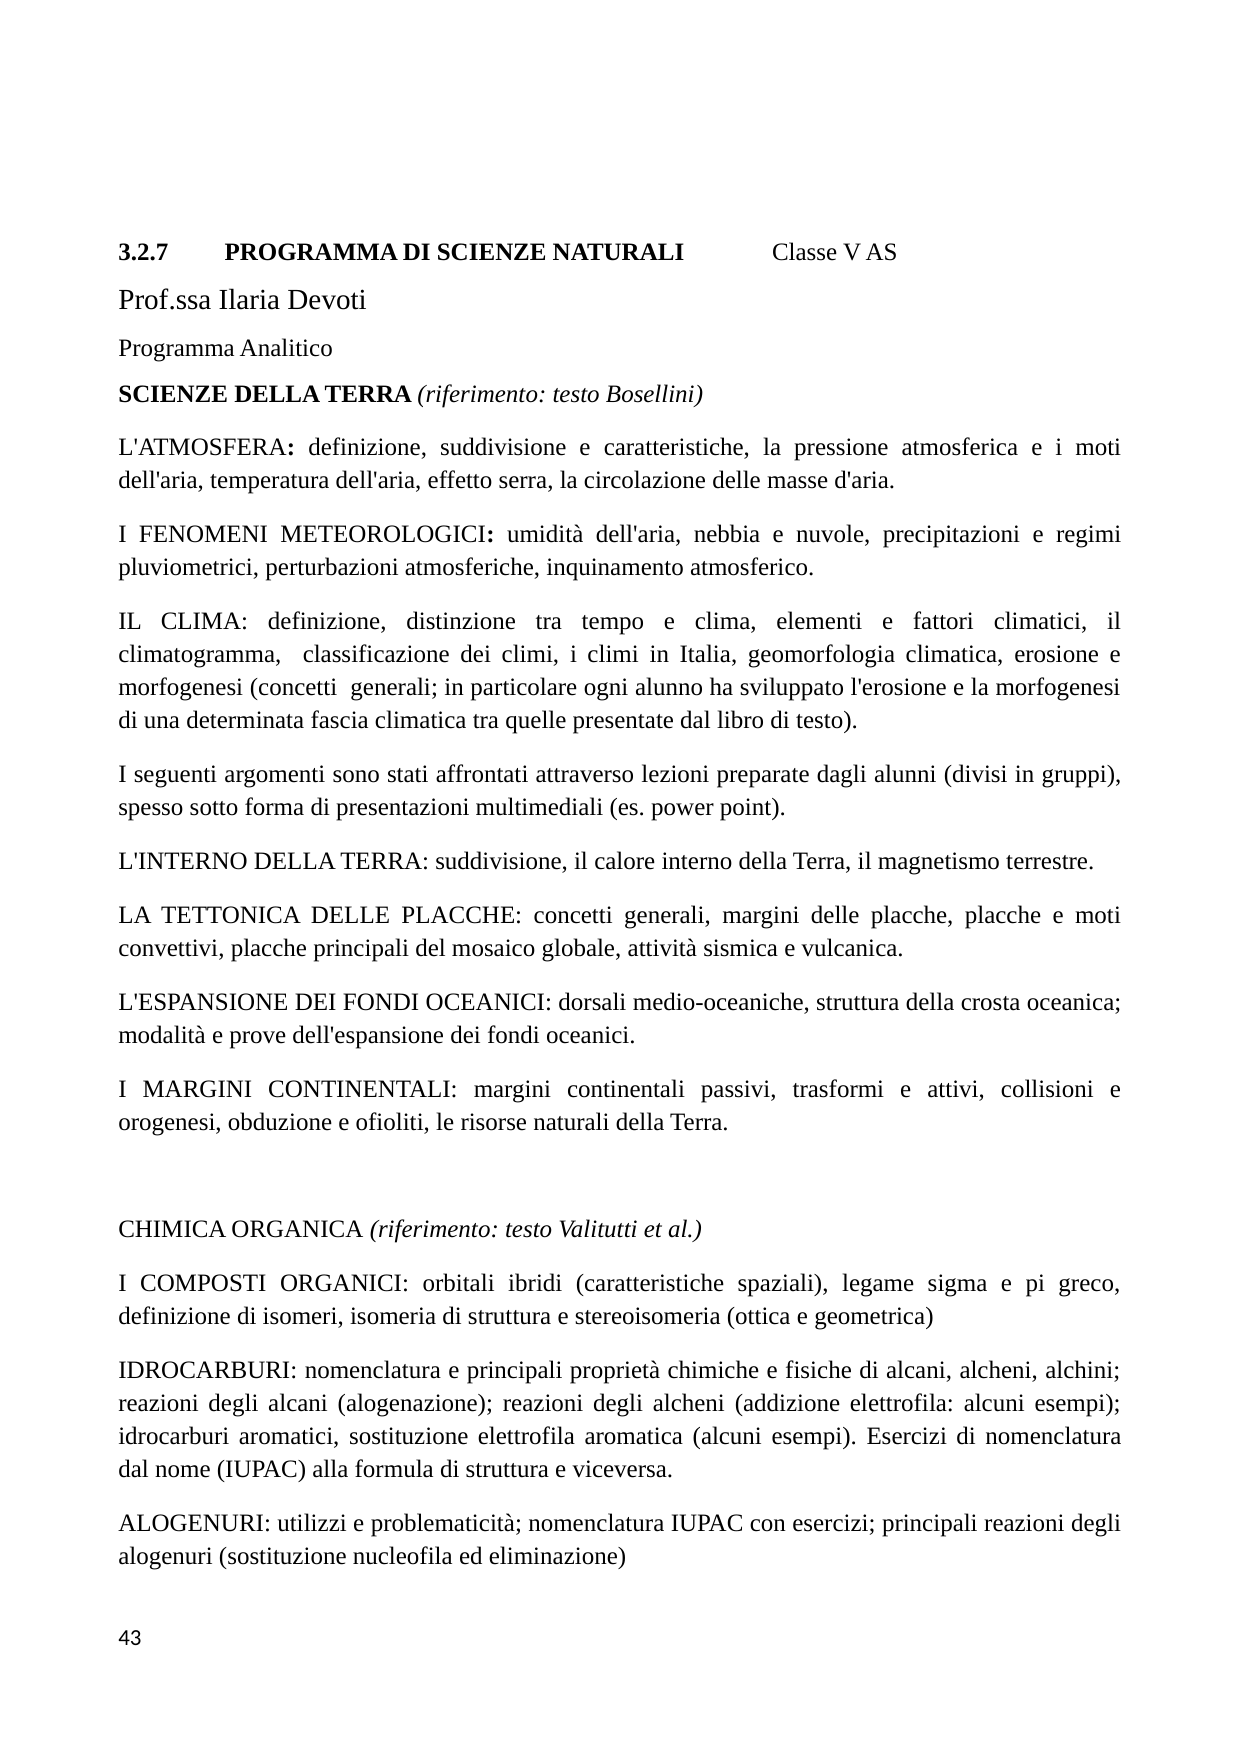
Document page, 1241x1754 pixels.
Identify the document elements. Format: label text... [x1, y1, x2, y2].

text I COMPOSTI ORGANICI: orbitali ibridi (caratteristiche spaziali), legame sigma e pi greco, definizione di isomeri, isomeria di struttura e stereoisomeria (ottica e geometrica) [118, 1268, 1122, 1330]
text L'INTERNO DELLA TERRA: suddivisione, il calore interno della Terra, il magnetismo terrestre. [118, 846, 1122, 875]
text Programma Analitico [118, 333, 1122, 362]
text LA TETTONICA DELLE PLACCHE: concetti generali, margini delle placche, placche e moti convettivi, placche principali del mosaico globale, attività sismica e vulcanica. [118, 900, 1122, 962]
text L'ATMOSFERA: definizione, suddivisione e caratteristiche, la pressione atmosferica e i moti dell'aria, temperatura dell'aria, effetto serra, la circolazione delle masse d'aria. [118, 432, 1122, 494]
text Prof.ssa Ilaria Devoti [118, 282, 1122, 316]
text I FENOMENI METEOROLOGICI: umidità dell'aria, nebbia e nuvole, precipitazioni e regimi pluviometrici, perturbazioni atmosferiche, inquinamento atmosferico. [118, 519, 1122, 581]
text IDROCARBURI: nomenclatura e principali proprietà chimiche e fisiche di alcani, alcheni, alchini; reazioni degli alcani (alogenazione); reazioni degli alcheni (addizione elettrofila: alcuni esempi); idrocarburi aromatici, sostituzione elettrofila aromatica (alcuni esempi). Esercizi di nomenclatura dal nome (IUPAC) alla formula di struttura e viceversa. [118, 1355, 1122, 1483]
text 3.2.7 PROGRAMMA DI SCIENZE NATURALI Classe V AS [118, 237, 1122, 265]
text ALOGENURI: utilizzi e problematicità; nomenclatura IUPAC con esercizi; principali reazioni degli alogenuri (sostituzione nucleofila ed eliminazione) [118, 1508, 1122, 1570]
text IL CLIMA: definizione, distinzione tra tempo e clima, elementi e fattori climatici, il climatogramma, classificazione dei climi, i climi in Italia, geomorfologia climatica, erosione e morfogenesi (concetti generali; in particolare ogni alunno ha sviluppato l'erosione e la morfogenesi di una determinata fascia climatica tra quelle presentate dal libro di testo). [118, 606, 1122, 734]
text SCIENZE DELLA TERRA (riferimento: testo Bosellini) [118, 379, 1122, 407]
text CHIMICA ORGANICA (riferimento: testo Valitutti et al.) [118, 1214, 1122, 1243]
text I seguenti argomenti sono stati affrontati attraverso lezioni preparate dagli alunni (divisi in gruppi), spesso sotto forma di presentazioni multimediali (es. power point). [118, 759, 1122, 821]
text L'ESPANSIONE DEI FONDI OCEANICI: dorsali medio-oceaniche, struttura della crosta oceanica; modalità e prove dell'espansione dei fondi oceanici. [118, 987, 1122, 1048]
text I MARGINI CONTINENTALI: margini continentali passivi, trasformi e attivi, collisioni e orogenesi, obduzione e ofioliti, le risorse naturali della Terra. [118, 1074, 1122, 1135]
